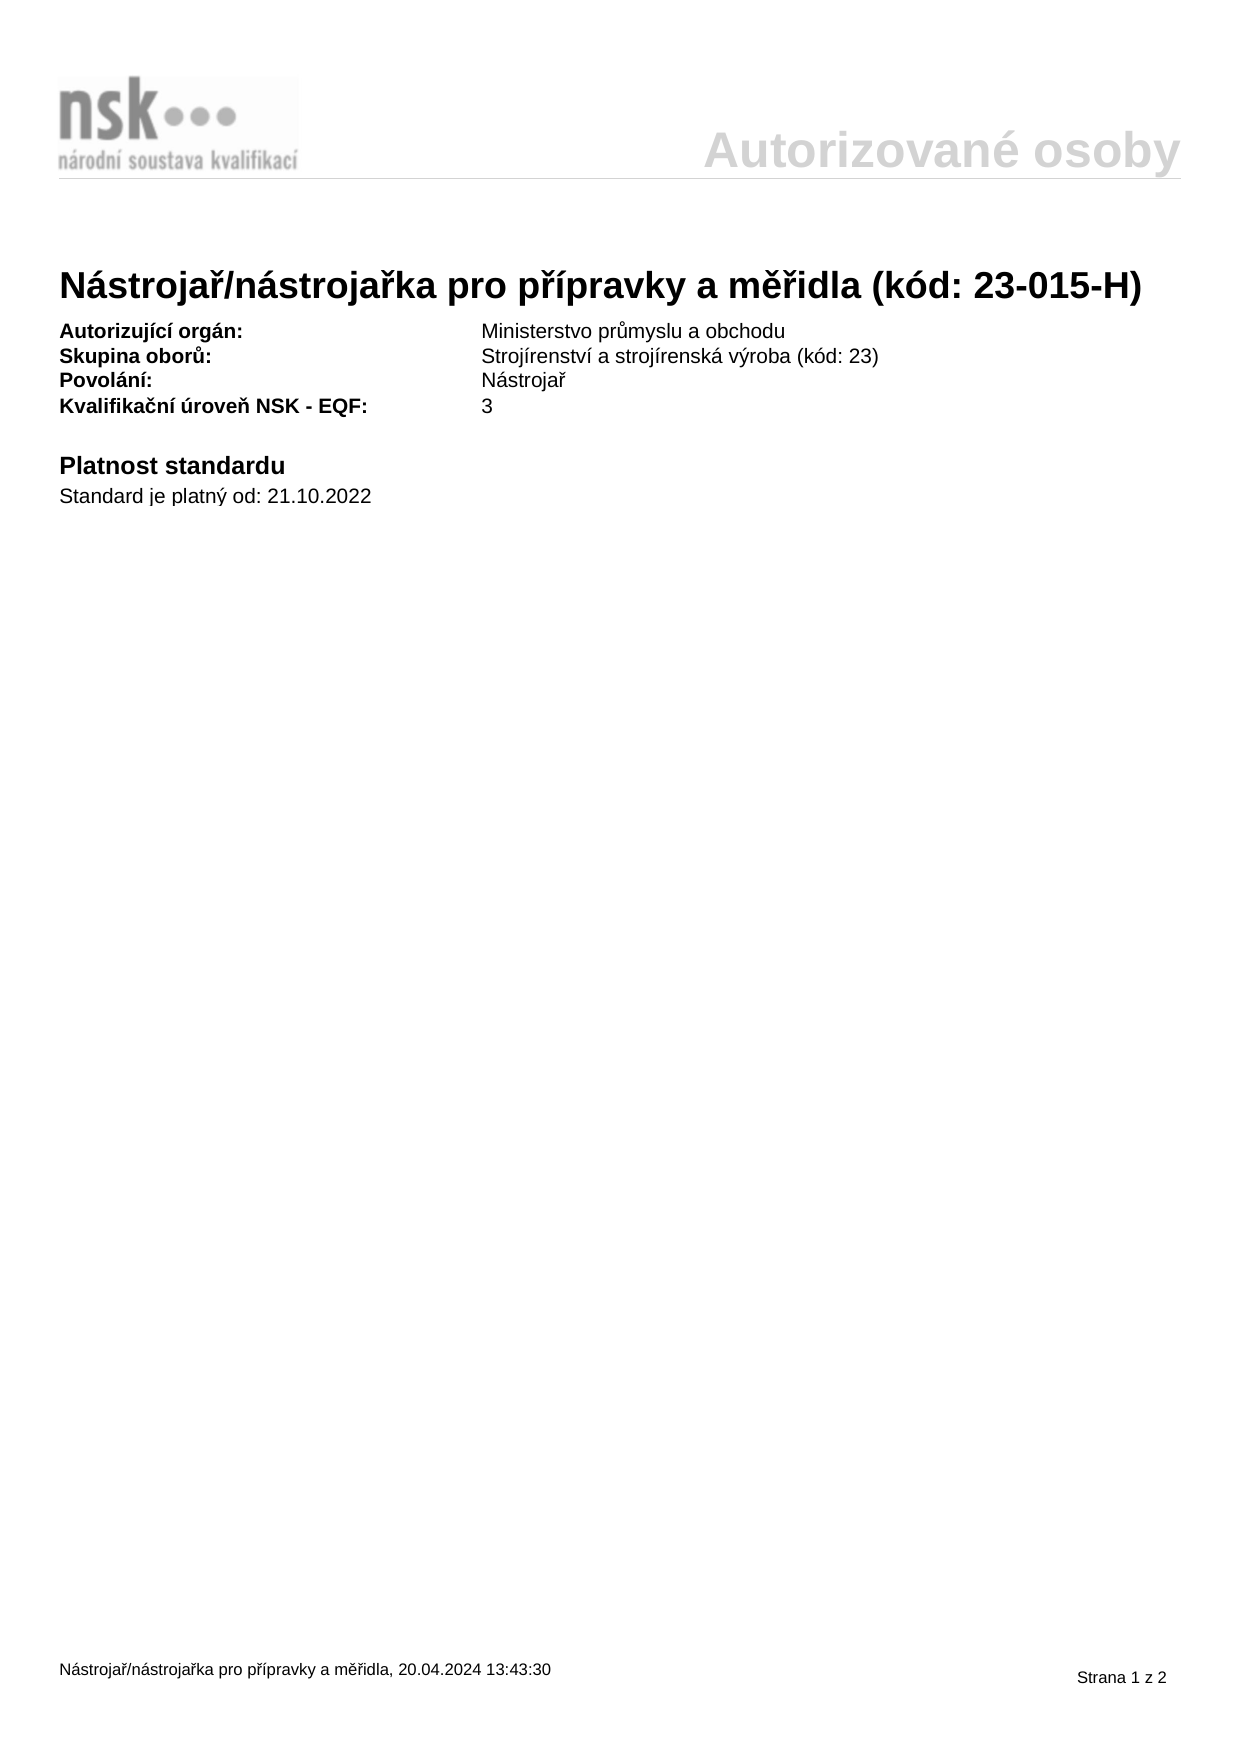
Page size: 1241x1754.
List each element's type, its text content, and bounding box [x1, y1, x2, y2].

table_cell [119, 506, 481, 806]
table_cell [481, 418, 617, 447]
table_cell [119, 418, 481, 447]
table_cell [59, 179, 1181, 196]
table_cell [886, 196, 1167, 224]
table_cell [481, 806, 617, 1106]
table_cell [59, 196, 119, 224]
table_cell [860, 1106, 886, 1383]
table_cell [618, 1106, 626, 1383]
table_cell Strana 1 z 2 [860, 1660, 1167, 1696]
table_cell [59, 506, 119, 806]
table_cell [626, 806, 860, 1106]
table_cell [481, 196, 617, 224]
table_cell [626, 307, 860, 319]
table_cell [626, 418, 860, 447]
table_cell Nástrojař [481, 368, 1181, 393]
table_cell [481, 172, 617, 178]
table_cell [626, 1384, 860, 1659]
table_header Autorizované osoby [626, 59, 1181, 178]
table_cell [886, 1384, 1167, 1659]
table_cell [618, 172, 626, 178]
table_cell [1167, 1106, 1181, 1383]
table_cell [886, 1106, 1167, 1383]
table_cell [1167, 1660, 1181, 1696]
table_cell [860, 1384, 886, 1659]
table_cell 3 [481, 394, 1181, 417]
table_cell [481, 1384, 617, 1659]
table_cell [626, 506, 860, 806]
table_cell Kvalifikační úroveň NSK - EQF: [59, 394, 481, 417]
table_cell [1167, 806, 1181, 1106]
table_cell Nástrojař/nástrojařka pro přípravky a měřidla (kód: 23-015-H) [59, 224, 1181, 307]
table_cell [1167, 418, 1181, 447]
table_cell [618, 506, 626, 806]
table_cell [618, 307, 626, 319]
table_cell [860, 418, 886, 447]
table_cell [59, 1106, 119, 1383]
table_cell [119, 307, 481, 319]
table_cell [860, 806, 886, 1106]
table_cell [1167, 307, 1181, 319]
table_cell [626, 1106, 860, 1383]
table_cell Skupina oborů: [59, 344, 481, 368]
table_cell [119, 172, 481, 178]
table_cell Autorizující orgán: [59, 319, 481, 343]
table_cell Nástrojař/nástrojařka pro přípravky a měřidla, 20.04.2024 13:43:30 [59, 1660, 860, 1696]
table_cell [618, 806, 626, 1106]
table_cell Strojírenství a strojírenská výroba (kód: 23) [481, 344, 1181, 368]
table_cell [860, 196, 886, 224]
table_cell [119, 806, 481, 1106]
table_cell [481, 506, 617, 806]
table_cell Ministerstvo průmyslu a obchodu [481, 319, 1181, 344]
table_cell [886, 506, 1167, 806]
table_cell [860, 506, 886, 806]
table_cell [618, 418, 626, 447]
table_cell [1167, 1384, 1181, 1659]
table_cell [119, 1106, 481, 1383]
table_cell [119, 196, 481, 224]
table_cell Povolání: [59, 368, 481, 392]
table_cell [59, 307, 119, 319]
table_cell [481, 307, 617, 319]
table_header [619, 59, 626, 172]
picture [57, 59, 619, 172]
table_cell [59, 1384, 119, 1659]
table_cell [886, 418, 1167, 447]
table_cell [618, 196, 626, 224]
table_cell [119, 1384, 481, 1659]
table_cell Platnost standardu [59, 448, 1181, 483]
table_cell [59, 418, 119, 447]
table_cell [59, 172, 119, 178]
table_cell [886, 806, 1167, 1106]
table_cell [860, 307, 886, 319]
table_cell [618, 1384, 626, 1659]
table_cell [1167, 196, 1181, 224]
table_cell [59, 806, 119, 1106]
table_cell Standard je platný od: 21.10.2022 [59, 484, 1181, 506]
table_cell [481, 1106, 617, 1383]
table_cell [1167, 506, 1181, 806]
table_cell [626, 196, 860, 224]
table_cell [886, 307, 1167, 319]
